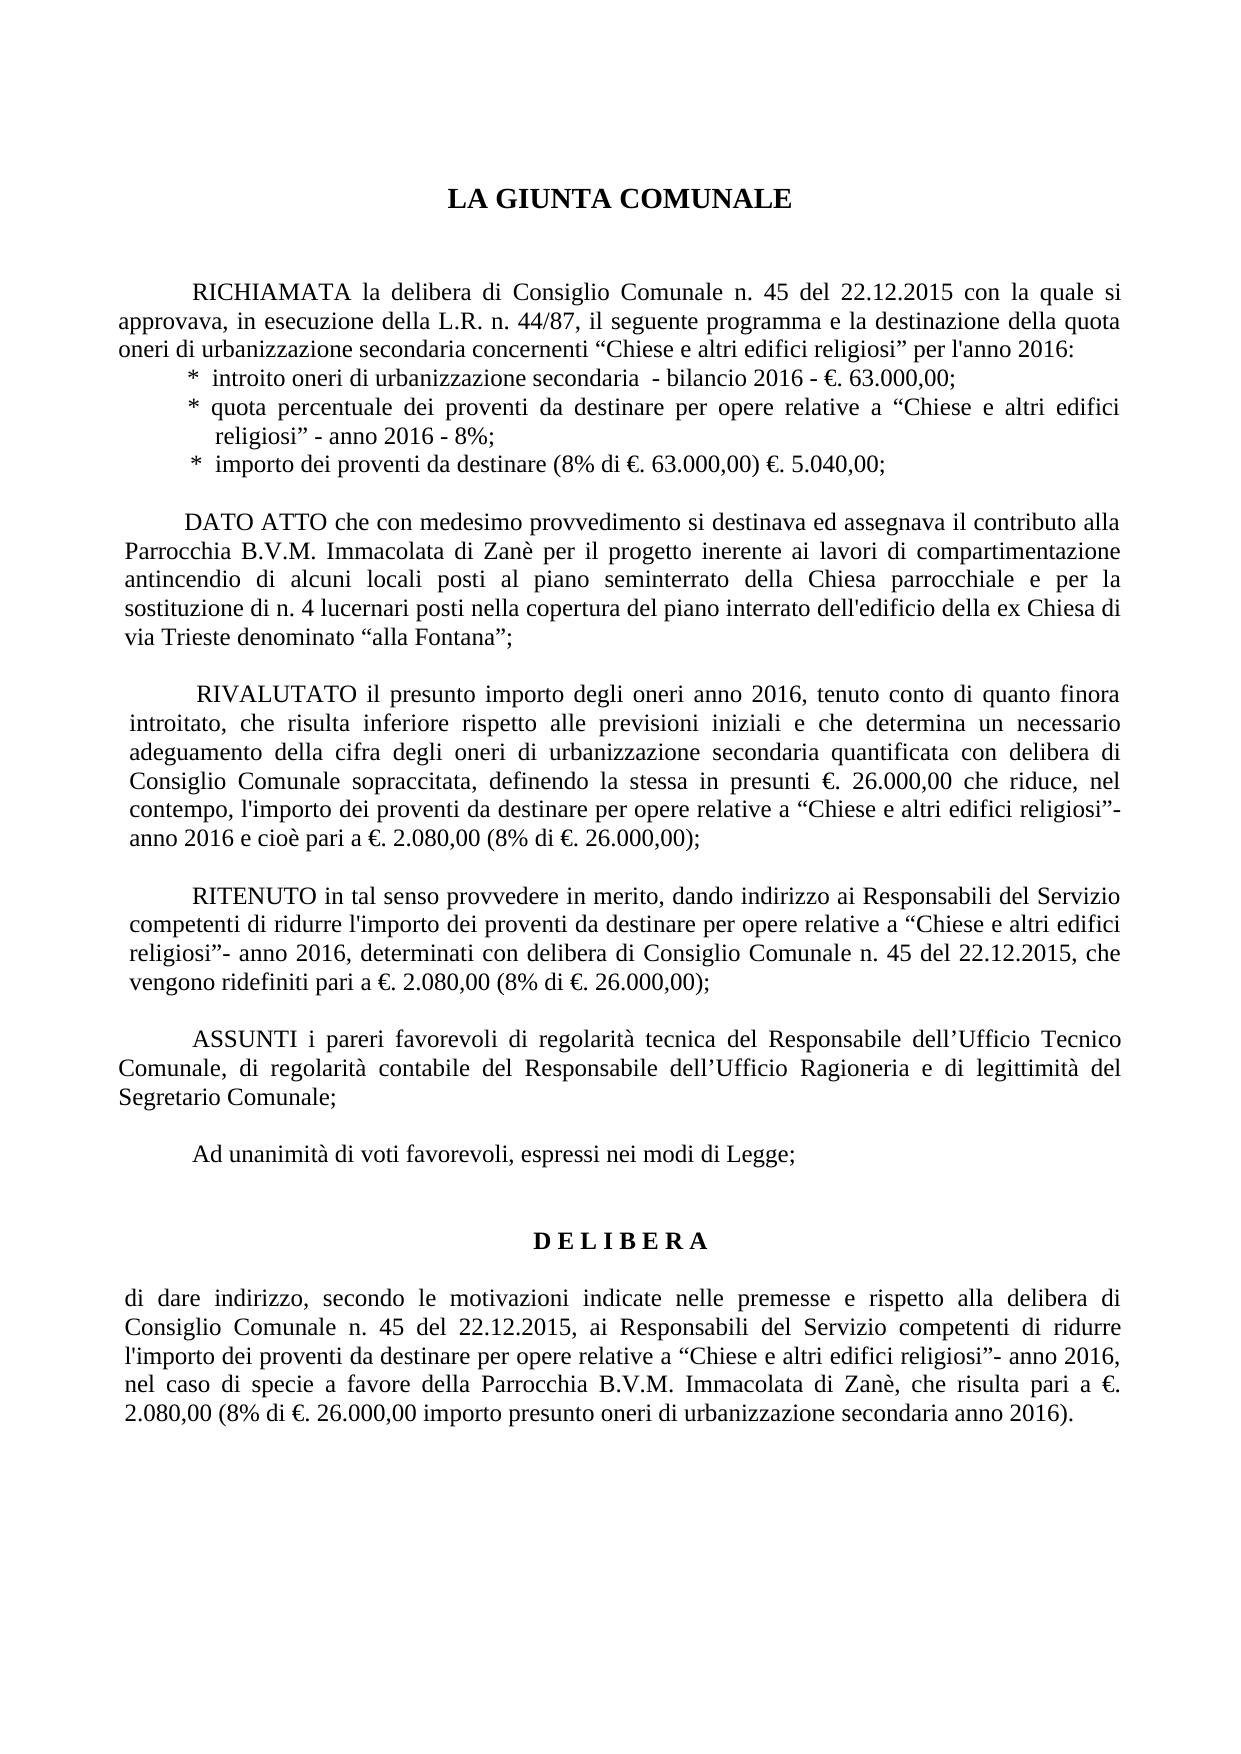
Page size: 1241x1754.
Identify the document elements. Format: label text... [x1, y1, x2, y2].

text * quota percentuale dei proventi da destinare per opere relative a “Chiese e altri edifici religiosi” - anno 2016 - 8%; [121, 392, 1122, 449]
text D E L I B E R A [118, 1226, 1122, 1254]
text DATO ATTO che con medesimo provvedimento si destinava ed assegnava il contributo alla Parrocchia B.V.M. Immacolata di Zanè per il progetto inerente ai lavori di compartimentazione antincendio di alcuni locali posti al piano seminterrato della Chiesa parrocchiale e per la sostituzione di n. 4 lucernari posti nella copertura del piano interrato dell'edificio della ex Chiesa di via Trieste denominato “alla Fontana”; [120, 507, 1122, 651]
text ASSUNTI i pareri favorevoli di regolarità tecnica del Responsabile dell’Ufficio Tecnico Comunale, di regolarità contabile del Responsabile dell’Ufficio Ragioneria e di legittimità del Segretario Comunale; [118, 1024, 1122, 1111]
text di dare indirizzo, secondo le motivazioni indicate nelle premesse e rispetto alla delibera di Consiglio Comunale n. 45 del 22.12.2015, ai Responsabili del Servizio competenti di ridurre l'importo dei proventi da destinare per opere relative a “Chiese e altri edifici religiosi”- anno 2016, nel caso di specie a favore della Parrocchia B.V.M. Immacolata di Zanè, che risulta pari a €. 2.080,00 (8% di €. 26.000,00 importo presunto oneri di urbanizzazione secondaria anno 2016). [124, 1283, 1122, 1427]
text RIVALUTATO il presunto importo degli oneri anno 2016, tenuto conto di quanto finora introitato, che risulta inferiore rispetto alle previsioni iniziali e che determina un necessario adeguamento della cifra degli oneri di urbanizzazione secondaria quantificata con delibera di Consiglio Comunale sopraccitata, definendo la stessa in presunti €. 26.000,00 che riduce, nel contempo, l'importo dei proventi da destinare per opere relative a “Chiese e altri edifici religiosi”- anno 2016 e cioè pari a €. 2.080,00 (8% di €. 26.000,00); [129, 679, 1122, 852]
text RITENUTO in tal senso provvedere in merito, dando indirizzo ai Responsabili del Servizio competenti di ridurre l'importo dei proventi da destinare per opere relative a “Chiese e altri edifici religiosi”- anno 2016, determinati con delibera di Consiglio Comunale n. 45 del 22.12.2015, che vengono ridefiniti pari a €. 2.080,00 (8% di €. 26.000,00); [129, 881, 1122, 996]
text * importo dei proventi da destinare (8% di €. 63.000,00) €. 5.040,00; [121, 449, 1122, 478]
text RICHIAMATA la delibera di Consiglio Comunale n. 45 del 22.12.2015 con la quale si approvava, in esecuzione della L.R. n. 44/87, il seguente programma e la destinazione della quota oneri di urbanizzazione secondaria concernenti “Chiese e altri edifici religiosi” per l'anno 2016: [118, 277, 1122, 363]
text * introito oneri di urbanizzazione secondaria - bilancio 2016 - €. 63.000,00; [118, 363, 1122, 392]
title LA GIUNTA COMUNALE [118, 181, 1122, 215]
text Ad unanimità di voti favorevoli, espressi nei modi di Legge; [118, 1139, 1122, 1168]
